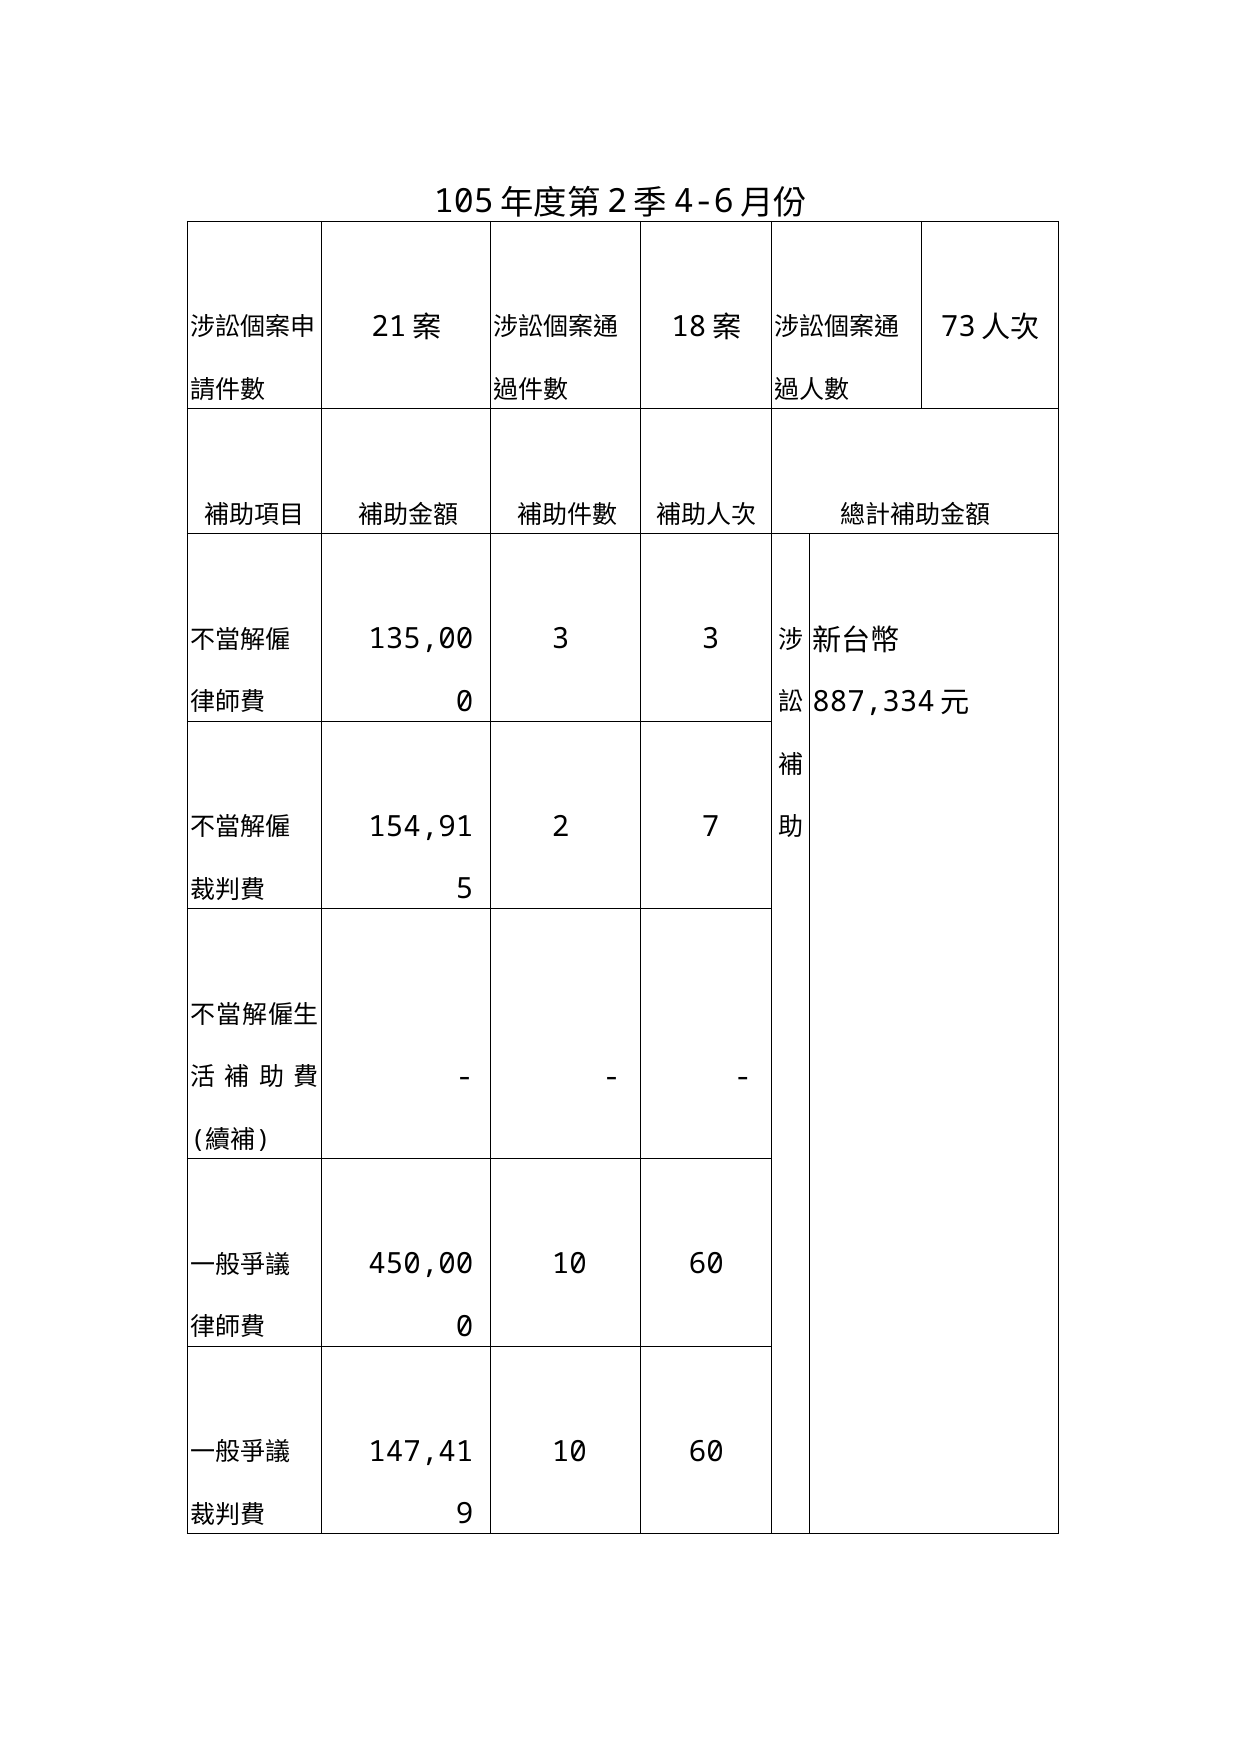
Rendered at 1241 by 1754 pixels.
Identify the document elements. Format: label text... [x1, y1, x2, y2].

table_cell - [641, 909, 771, 1158]
table_cell 3 [641, 534, 771, 721]
table_cell 147,419 [322, 1347, 490, 1533]
table_header 21案 [322, 222, 490, 408]
table_cell 新台幣 887,334元 [810, 534, 1058, 1533]
table_cell 補助項目 [188, 409, 321, 533]
table_cell 補助人次 [641, 409, 771, 533]
table_cell 7 [641, 722, 771, 908]
table_cell 2 [491, 722, 640, 908]
table_header 18案 [641, 222, 771, 408]
table_cell 60 [641, 1347, 771, 1533]
table_cell 154,915 [322, 722, 490, 908]
table_cell 10 [491, 1159, 640, 1346]
table_cell - [322, 909, 490, 1158]
table_header 73人次 [922, 222, 1058, 408]
table_cell 不當解僱 律師費 [188, 534, 321, 721]
table_header 涉訟個案通過人數 [772, 222, 921, 408]
table_cell 60 [641, 1159, 771, 1346]
table_cell 不當解僱生活補助費(續補) [188, 909, 321, 1158]
table_cell 450,000 [322, 1159, 490, 1346]
table_cell 135,000 [322, 534, 490, 721]
table_cell 一般爭議 裁判費 [188, 1347, 321, 1533]
table_cell 涉訟補助 [772, 534, 809, 1533]
table_cell 補助金額 [322, 409, 490, 533]
table_cell 一般爭議 律師費 [188, 1159, 321, 1346]
table_cell 不當解僱 裁判費 [188, 722, 321, 908]
table_cell 總計補助金額 [772, 409, 1058, 533]
table_header 涉訟個案通過件數 [491, 222, 640, 408]
table_header 涉訟個案申請件數 [188, 222, 321, 408]
table_cell 10 [491, 1347, 640, 1533]
text 105年度第2季4-6月份 [187, 158, 1053, 221]
table_cell 補助件數 [491, 409, 640, 533]
table_cell 3 [491, 534, 640, 721]
table_cell - [491, 909, 640, 1158]
